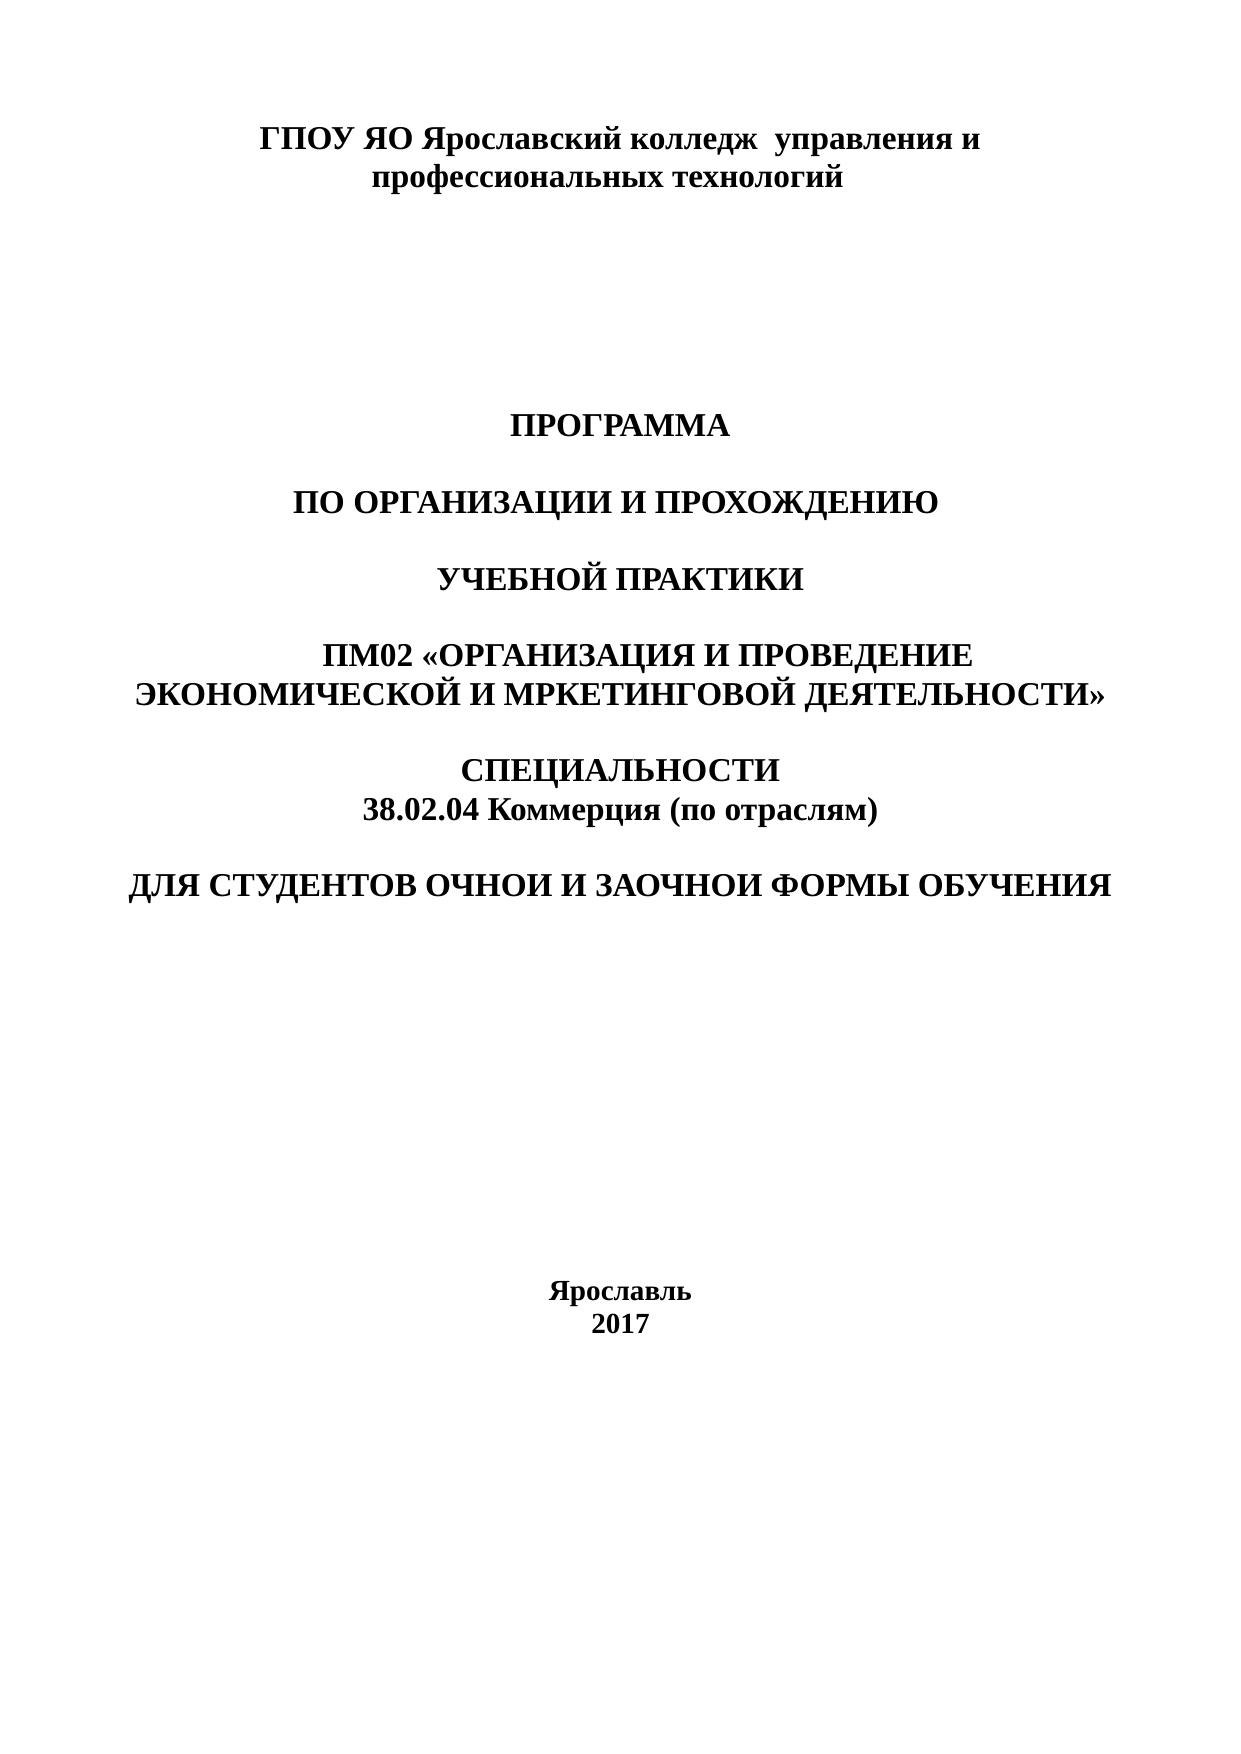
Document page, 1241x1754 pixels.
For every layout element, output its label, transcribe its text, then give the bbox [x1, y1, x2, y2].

text СПЕЦИАЛЬНОСТИ [118, 751, 1122, 789]
text 2017 [118, 1306, 1122, 1340]
text Ярославль [118, 1273, 1122, 1306]
text ДЛЯ СТУДЕНТОВ ОЧНОИ И ЗАОЧНОИ ФОРМЫ ОБУЧЕНИЯ [118, 866, 1122, 904]
text ПО ОРГАНИЗАЦИИ И ПРОХОЖДЕНИЮ [118, 482, 1122, 521]
subtitle ПРОГРАММА [118, 406, 1122, 444]
text ГПОУ ЯО Ярославский колледж управления и профессиональных технологий [93, 118, 1122, 195]
text 38.02.04 Коммерция (по отраслям) [118, 789, 1122, 827]
text УЧЕБНОЙ ПРАКТИКИ [118, 559, 1122, 597]
text ПМ02 «ОРГАНИЗАЦИЯ И ПРОВЕДЕНИЕ ЭКОНОМИЧЕСКОЙ И МРКЕТИНГОВОЙ ДЕЯТЕЛЬНОСТИ» [118, 636, 1122, 712]
